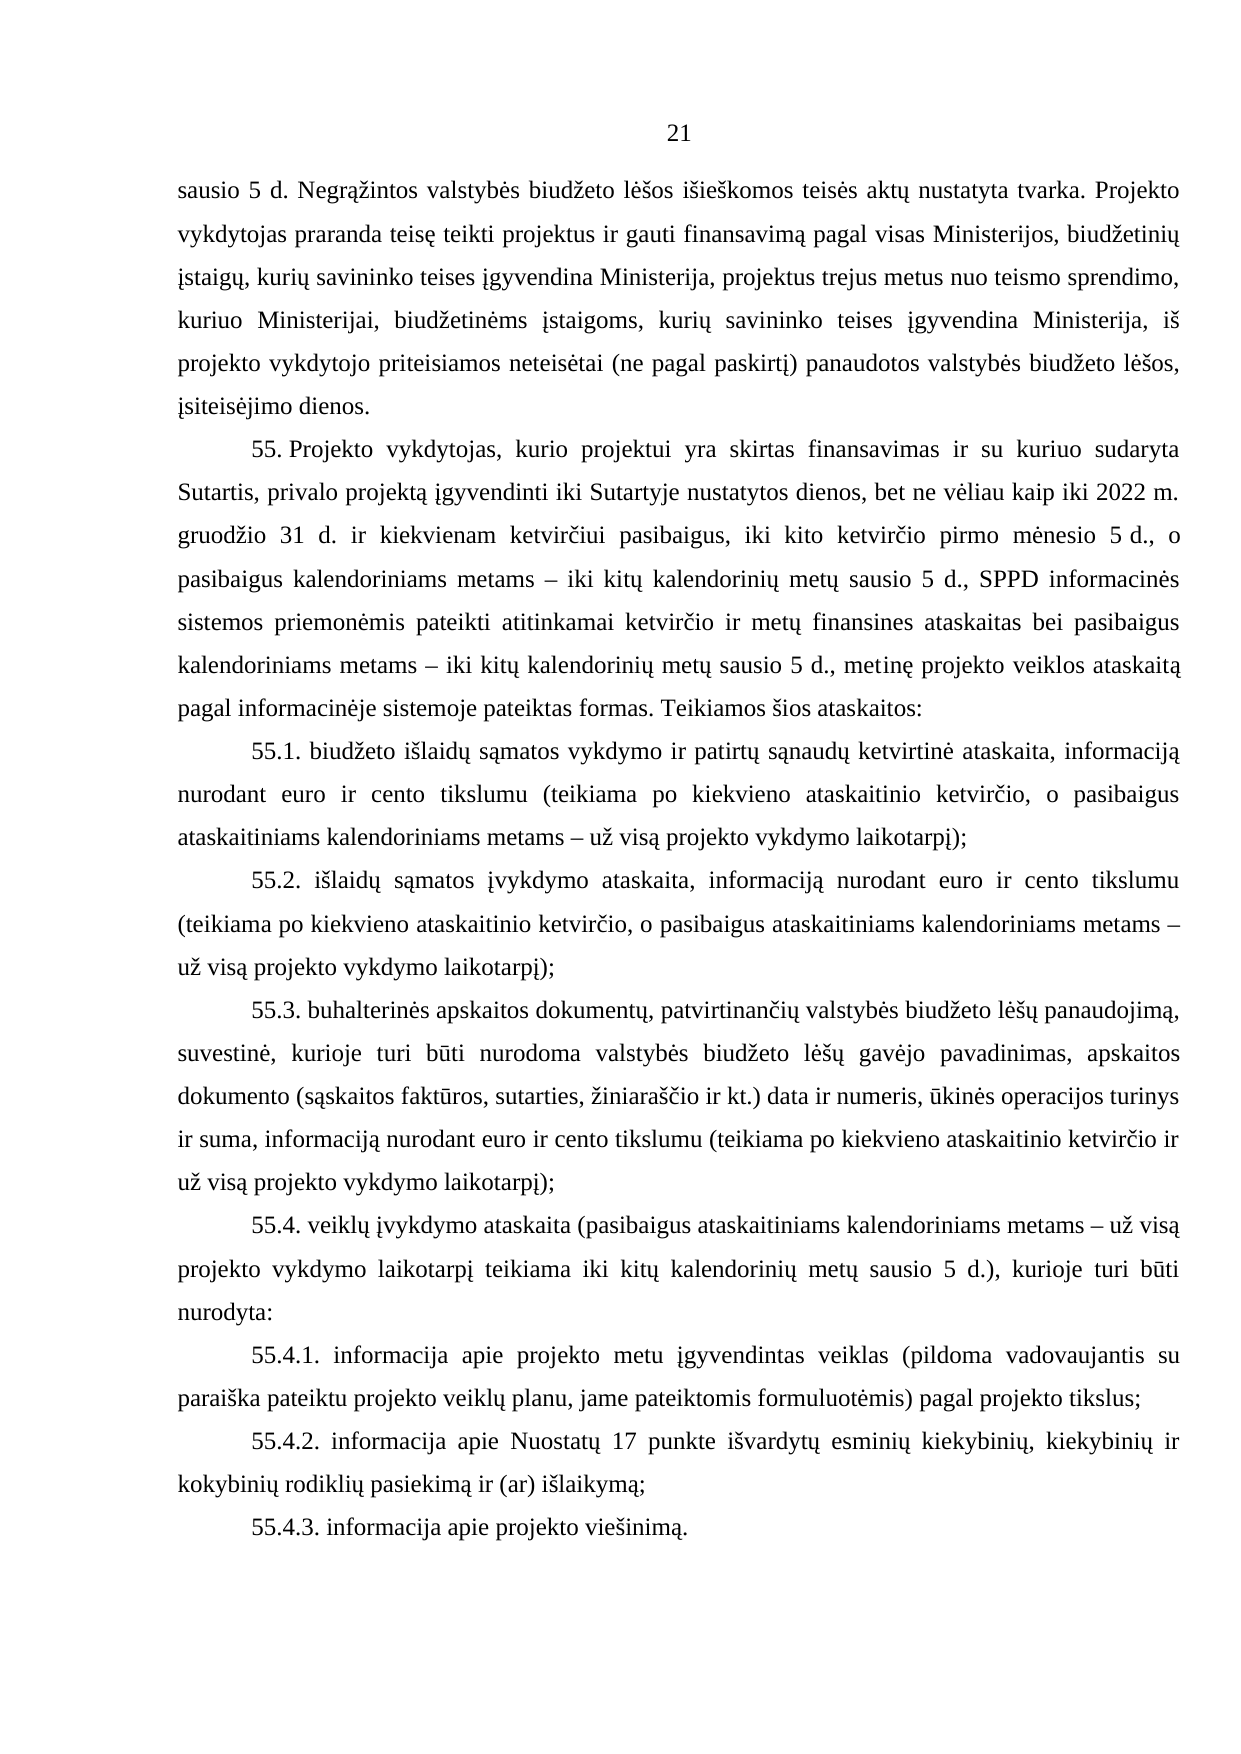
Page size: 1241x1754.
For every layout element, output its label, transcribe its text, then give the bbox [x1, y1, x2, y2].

text 55. Projekto vykdytojas, kurio projektui yra skirtas finansavimas ir su kuriuo sudaryta Sutartis, privalo projektą įgyvendinti iki Sutartyje nustatytos dienos, bet ne vėliau kaip iki 2022 m. gruodžio 31 d. ir kiekvienam ketvirčiui pasibaigus, iki kito ketvirčio pirmo mėnesio 5 d., o pasibaigus kalendoriniams metams – iki kitų kalendorinių metų sausio 5 d., SPPD informacinės sistemos priemonėmis pateikti atitinkamai ketvirčio ir metų finansines ataskaitas bei pasibaigus kalendoriniams metams – iki kitų kalendorinių metų sausio 5 d., metinę projekto veiklos ataskaitą pagal informacinėje sistemoje pateiktas formas. Teikiamos šios ataskaitos: [177, 434, 1181, 722]
text 55.2. išlaidų sąmatos įvykdymo ataskaita, informaciją nurodant euro ir cento tikslumu (teikiama po kiekvieno ataskaitinio ketvirčio, o pasibaigus ataskaitiniams kalendoriniams metams – už visą projekto vykdymo laikotarpį); [177, 866, 1181, 981]
text 55.3. buhalterinės apskaitos dokumentų, patvirtinančių valstybės biudžeto lėšų panaudojimą, suvestinė, kurioje turi būti nurodoma valstybės biudžeto lėšų gavėjo pavadinimas, apskaitos dokumento (sąskaitos faktūros, sutarties, žiniaraščio ir kt.) data ir numeris, ūkinės operacijos turinys ir suma, informaciją nurodant euro ir cento tikslumu (teikiama po kiekvieno ataskaitinio ketvirčio ir už visą projekto vykdymo laikotarpį); [177, 995, 1181, 1196]
text 55.1. biudžeto išlaidų sąmatos vykdymo ir patirtų sąnaudų ketvirtinė ataskaita, informaciją nurodant euro ir cento tikslumu (teikiama po kiekvieno ataskaitinio ketvirčio, o pasibaigus ataskaitiniams kalendoriniams metams – už visą projekto vykdymo laikotarpį); [177, 736, 1181, 851]
text 55.4.1. informacija apie projekto metu įgyvendintas veiklas (pildoma vadovaujantis su paraiška pateiktu projekto veiklų planu, jame pateiktomis formuluotėmis) pagal projekto tikslus; [177, 1340, 1181, 1412]
text 55.4.2. informacija apie Nuostatų 17 punkte išvardytų esminių kiekybinių, kiekybinių ir kokybinių rodiklių pasiekimą ir (ar) išlaikymą; [177, 1426, 1181, 1498]
text 55.4. veiklų įvykdymo ataskaita (pasibaigus ataskaitiniams kalendoriniams metams – už visą projekto vykdymo laikotarpį teikiama iki kitų kalendorinių metų sausio 5 d.), kurioje turi būti nurodyta: [177, 1211, 1181, 1326]
text sausio 5 d. Negrąžintos valstybės biudžeto lėšos išieškomos teisės aktų nustatyta tvarka. Projekto vykdytojas praranda teisę teikti projektus ir gauti finansavimą pagal visas Ministerijos, biudžetinių įstaigų, kurių savininko teises įgyvendina Ministerija, projektus trejus metus nuo teismo sprendimo, kuriuo Ministerijai, biudžetinėms įstaigoms, kurių savininko teises įgyvendina Ministerija, iš projekto vykdytojo priteisiamos neteisėtai (ne pagal paskirtį) panaudotos valstybės biudžeto lėšos, įsiteisėjimo dienos. [177, 176, 1181, 420]
text 55.4.3. informacija apie projekto viešinimą. [177, 1512, 1181, 1541]
